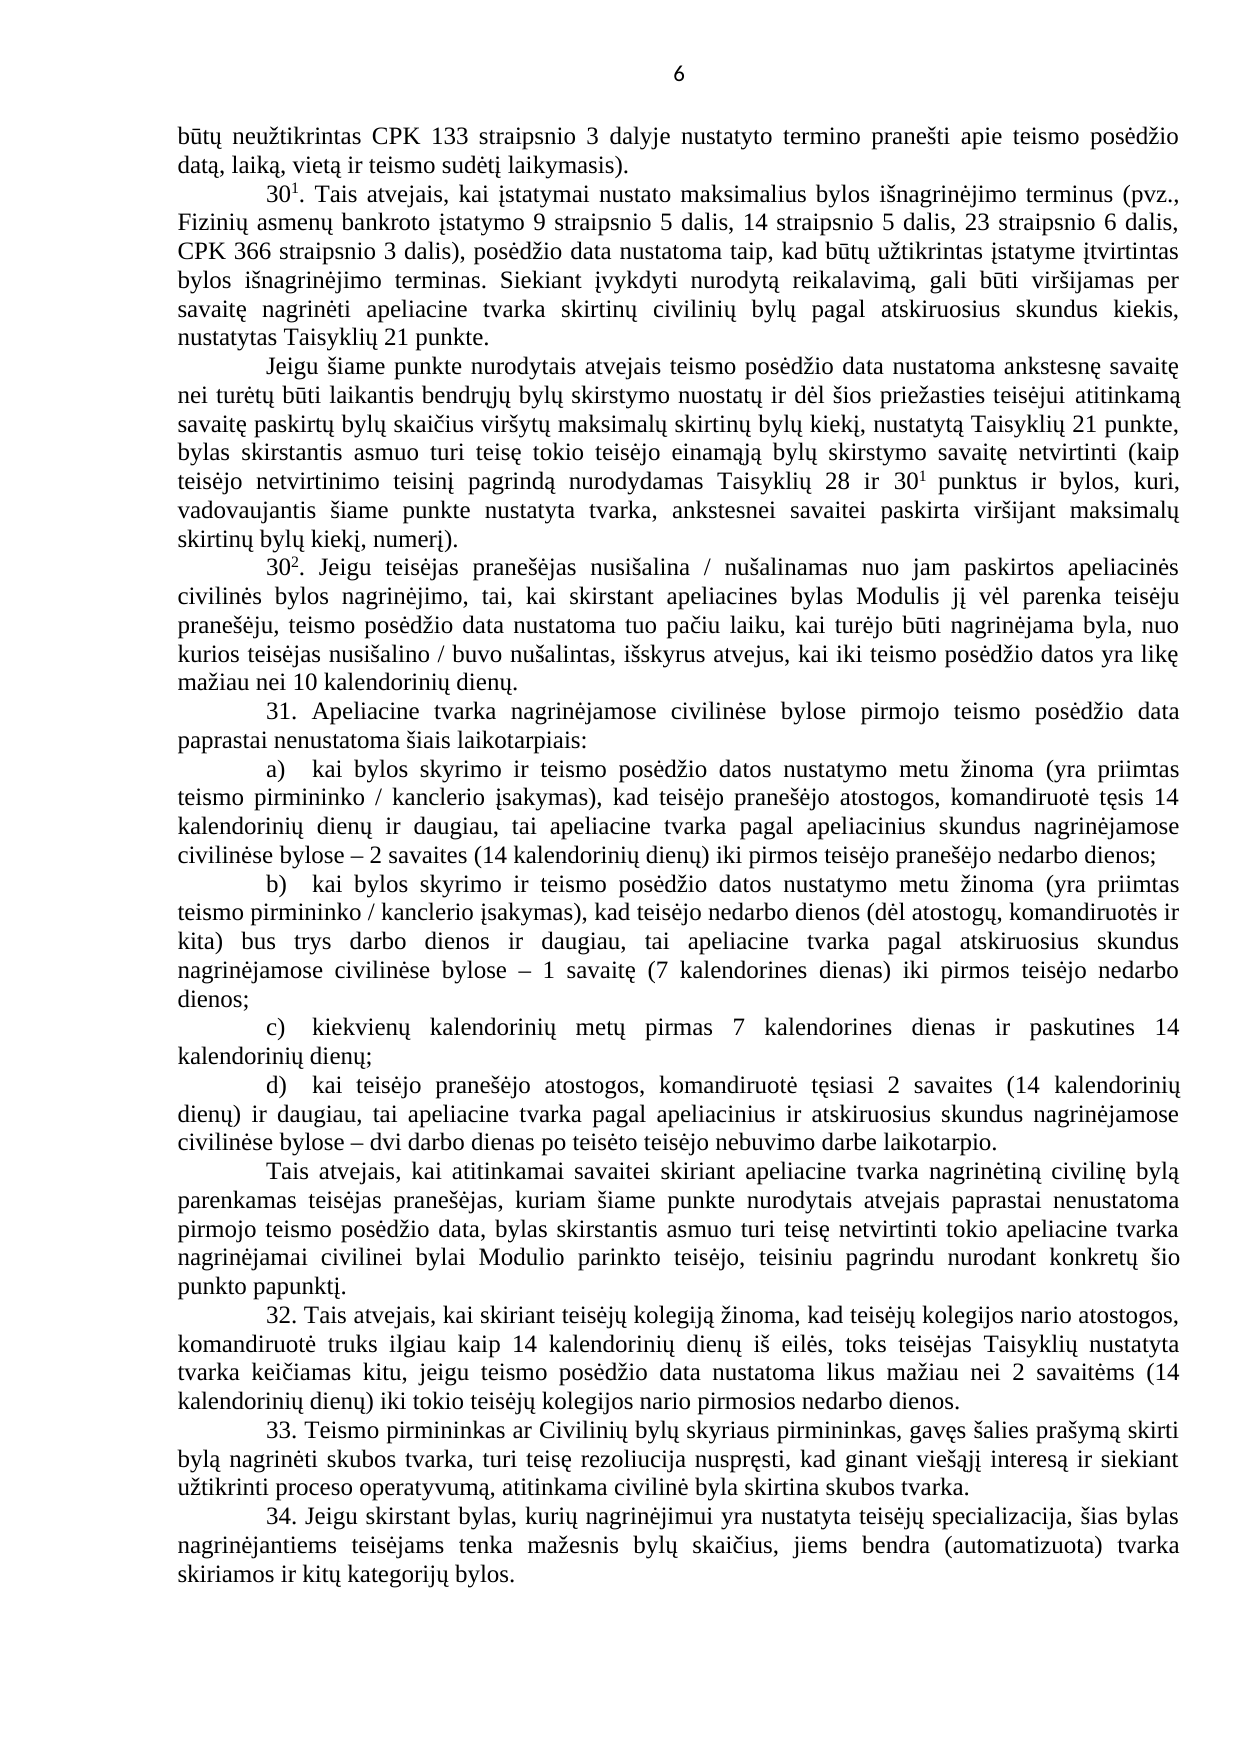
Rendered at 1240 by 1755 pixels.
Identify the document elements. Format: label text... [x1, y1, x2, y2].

text c) kiekvienų kalendorinių metų pirmas 7 kalendorines dienas ir paskutines 14 kalendorinių dienų; [177, 1012, 1181, 1070]
text d) kai teisėjo pranešėjo atostogos, komandiruotė tęsiasi 2 savaites (14 kalendorinių dienų) ir daugiau, tai apeliacine tvarka pagal apeliacinius ir atskiruosius skundus nagrinėjamose civilinėse bylose – dvi darbo dienas po teisėto teisėjo nebuvimo darbe laikotarpio. [177, 1070, 1181, 1156]
text 302. Jeigu teisėjas pranešėjas nusišalina / nušalinamas nuo jam paskirtos apeliacinės civilinės bylos nagrinėjimo, tai, kai skirstant apeliacines bylas Modulis jį vėl parenka teisėju pranešėju, teismo posėdžio data nustatoma tuo pačiu laiku, kai turėjo būti nagrinėjama byla, nuo kurios teisėjas nusišalino / buvo nušalintas, išskyrus atvejus, kai iki teismo posėdžio datos yra likę mažiau nei 10 kalendorinių dienų. [177, 552, 1181, 696]
text 32. Tais atvejais, kai skiriant teisėjų kolegiją žinoma, kad teisėjų kolegijos nario atostogos, komandiruotė truks ilgiau kaip 14 kalendorinių dienų iš eilės, toks teisėjas Taisyklių nustatyta tvarka keičiamas kitu, jeigu teismo posėdžio data nustatoma likus mažiau nei 2 savaitėms (14 kalendorinių dienų) iki tokio teisėjų kolegijos nario pirmosios nedarbo dienos. [177, 1300, 1181, 1415]
text būtų neužtikrintas CPK 133 straipsnio 3 dalyje nustatyto termino pranešti apie teismo posėdžio datą, laiką, vietą ir teismo sudėtį laikymasis). [177, 121, 1181, 179]
text Jeigu šiame punkte nurodytais atvejais teismo posėdžio data nustatoma ankstesnę savaitę nei turėtų būti laikantis bendrųjų bylų skirstymo nuostatų ir dėl šios priežasties teisėjui atitinkamą savaitę paskirtų bylų skaičius viršytų maksimalų skirtinų bylų kiekį, nustatytą Taisyklių 21 punkte, bylas skirstantis asmuo turi teisę tokio teisėjo einamąją bylų skirstymo savaitę netvirtinti (kaip teisėjo netvirtinimo teisinį pagrindą nurodydamas Taisyklių 28 ir 301 punktus ir bylos, kuri, vadovaujantis šiame punkte nustatyta tvarka, ankstesnei savaitei paskirta viršijant maksimalų skirtinų bylų kiekį, numerį). [177, 351, 1181, 552]
text 31. Apeliacine tvarka nagrinėjamose civilinėse bylose pirmojo teismo posėdžio data paprastai nenustatoma šiais laikotarpiais: [177, 696, 1181, 754]
text 33. Teismo pirmininkas ar Civilinių bylų skyriaus pirmininkas, gavęs šalies prašymą skirti bylą nagrinėti skubos tvarka, turi teisę rezoliucija nuspręsti, kad ginant viešąjį interesą ir siekiant užtikrinti proceso operatyvumą, atitinkama civilinė byla skirtina skubos tvarka. [177, 1415, 1181, 1501]
text Tais atvejais, kai atitinkamai savaitei skiriant apeliacine tvarka nagrinėtiną civilinę bylą parenkamas teisėjas pranešėjas, kuriam šiame punkte nurodytais atvejais paprastai nenustatoma pirmojo teismo posėdžio data, bylas skirstantis asmuo turi teisę netvirtinti tokio apeliacine tvarka nagrinėjamai civilinei bylai Modulio parinkto teisėjo, teisiniu pagrindu nurodant konkretų šio punkto papunktį. [177, 1156, 1181, 1300]
text 34. Jeigu skirstant bylas, kurių nagrinėjimui yra nustatyta teisėjų specializacija, šias bylas nagrinėjantiems teisėjams tenka mažesnis bylų skaičius, jiems bendra (automatizuota) tvarka skiriamos ir kitų kategorijų bylos. [177, 1501, 1181, 1587]
text a) kai bylos skyrimo ir teismo posėdžio datos nustatymo metu žinoma (yra priimtas teismo pirmininko / kanclerio įsakymas), kad teisėjo pranešėjo atostogos, komandiruotė tęsis 14 kalendorinių dienų ir daugiau, tai apeliacine tvarka pagal apeliacinius skundus nagrinėjamose civilinėse bylose – 2 savaites (14 kalendorinių dienų) iki pirmos teisėjo pranešėjo nedarbo dienos; [177, 754, 1181, 869]
text b) kai bylos skyrimo ir teismo posėdžio datos nustatymo metu žinoma (yra priimtas teismo pirmininko / kanclerio įsakymas), kad teisėjo nedarbo dienos (dėl atostogų, komandiruotės ir kita) bus trys darbo dienos ir daugiau, tai apeliacine tvarka pagal atskiruosius skundus nagrinėjamose civilinėse bylose – 1 savaitę (7 kalendorines dienas) iki pirmos teisėjo nedarbo dienos; [177, 869, 1181, 1012]
text 301. Tais atvejais, kai įstatymai nustato maksimalius bylos išnagrinėjimo terminus (pvz., Fizinių asmenų bankroto įstatymo 9 straipsnio 5 dalis, 14 straipsnio 5 dalis, 23 straipsnio 6 dalis, CPK 366 straipsnio 3 dalis), posėdžio data nustatoma taip, kad būtų užtikrintas įstatyme įtvirtintas bylos išnagrinėjimo terminas. Siekiant įvykdyti nurodytą reikalavimą, gali būti viršijamas per savaitę nagrinėti apeliacine tvarka skirtinų civilinių bylų pagal atskiruosius skundus kiekis, nustatytas Taisyklių 21 punkte. [177, 179, 1181, 351]
